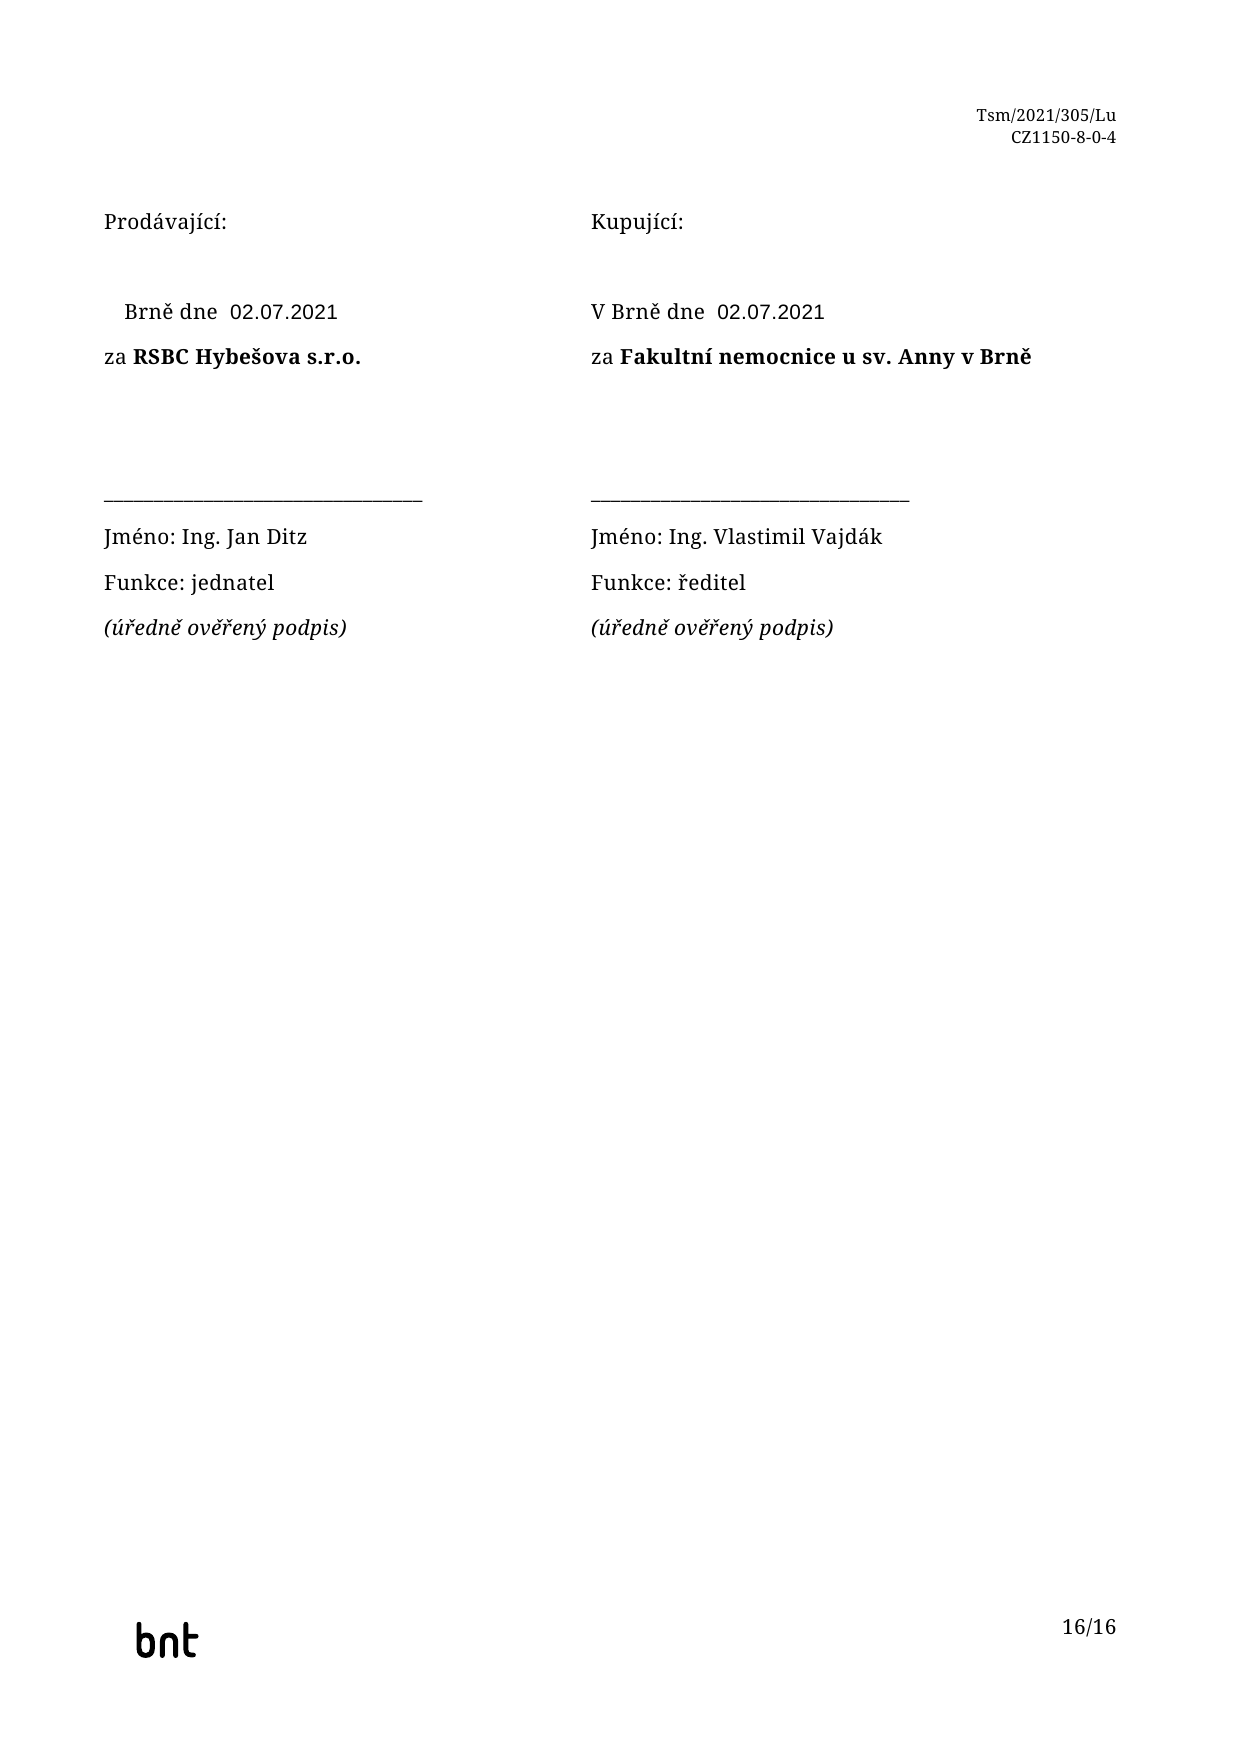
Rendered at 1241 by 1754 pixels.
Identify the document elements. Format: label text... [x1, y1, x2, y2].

table_cell [613, 252, 1078, 297]
table_header Kupující: [613, 207, 1078, 252]
table_cell V Brně dne 02.07.2021 [133, 297, 613, 342]
table_cell V Brně dne 02.07.2021 [613, 297, 1078, 342]
table_header Prodávající: [133, 207, 613, 252]
table_cell [133, 387, 613, 432]
table_cell [133, 252, 613, 297]
table_cell ________________________________ Jméno: Ing. Jan Ditz Funkce: jednatel (úředně ověřený podpis) [133, 432, 613, 658]
table_cell ________________________________ Jméno: Ing. Vlastimil Vajdák Funkce: ředitel (úředně ověřený podpis) [613, 432, 1078, 658]
table_cell [613, 387, 1078, 432]
table_cell za RSBC Hybešova s.r.o. [133, 342, 613, 387]
table_cell za Fakultní nemocnice u sv. Anny v Brně [613, 342, 1078, 387]
